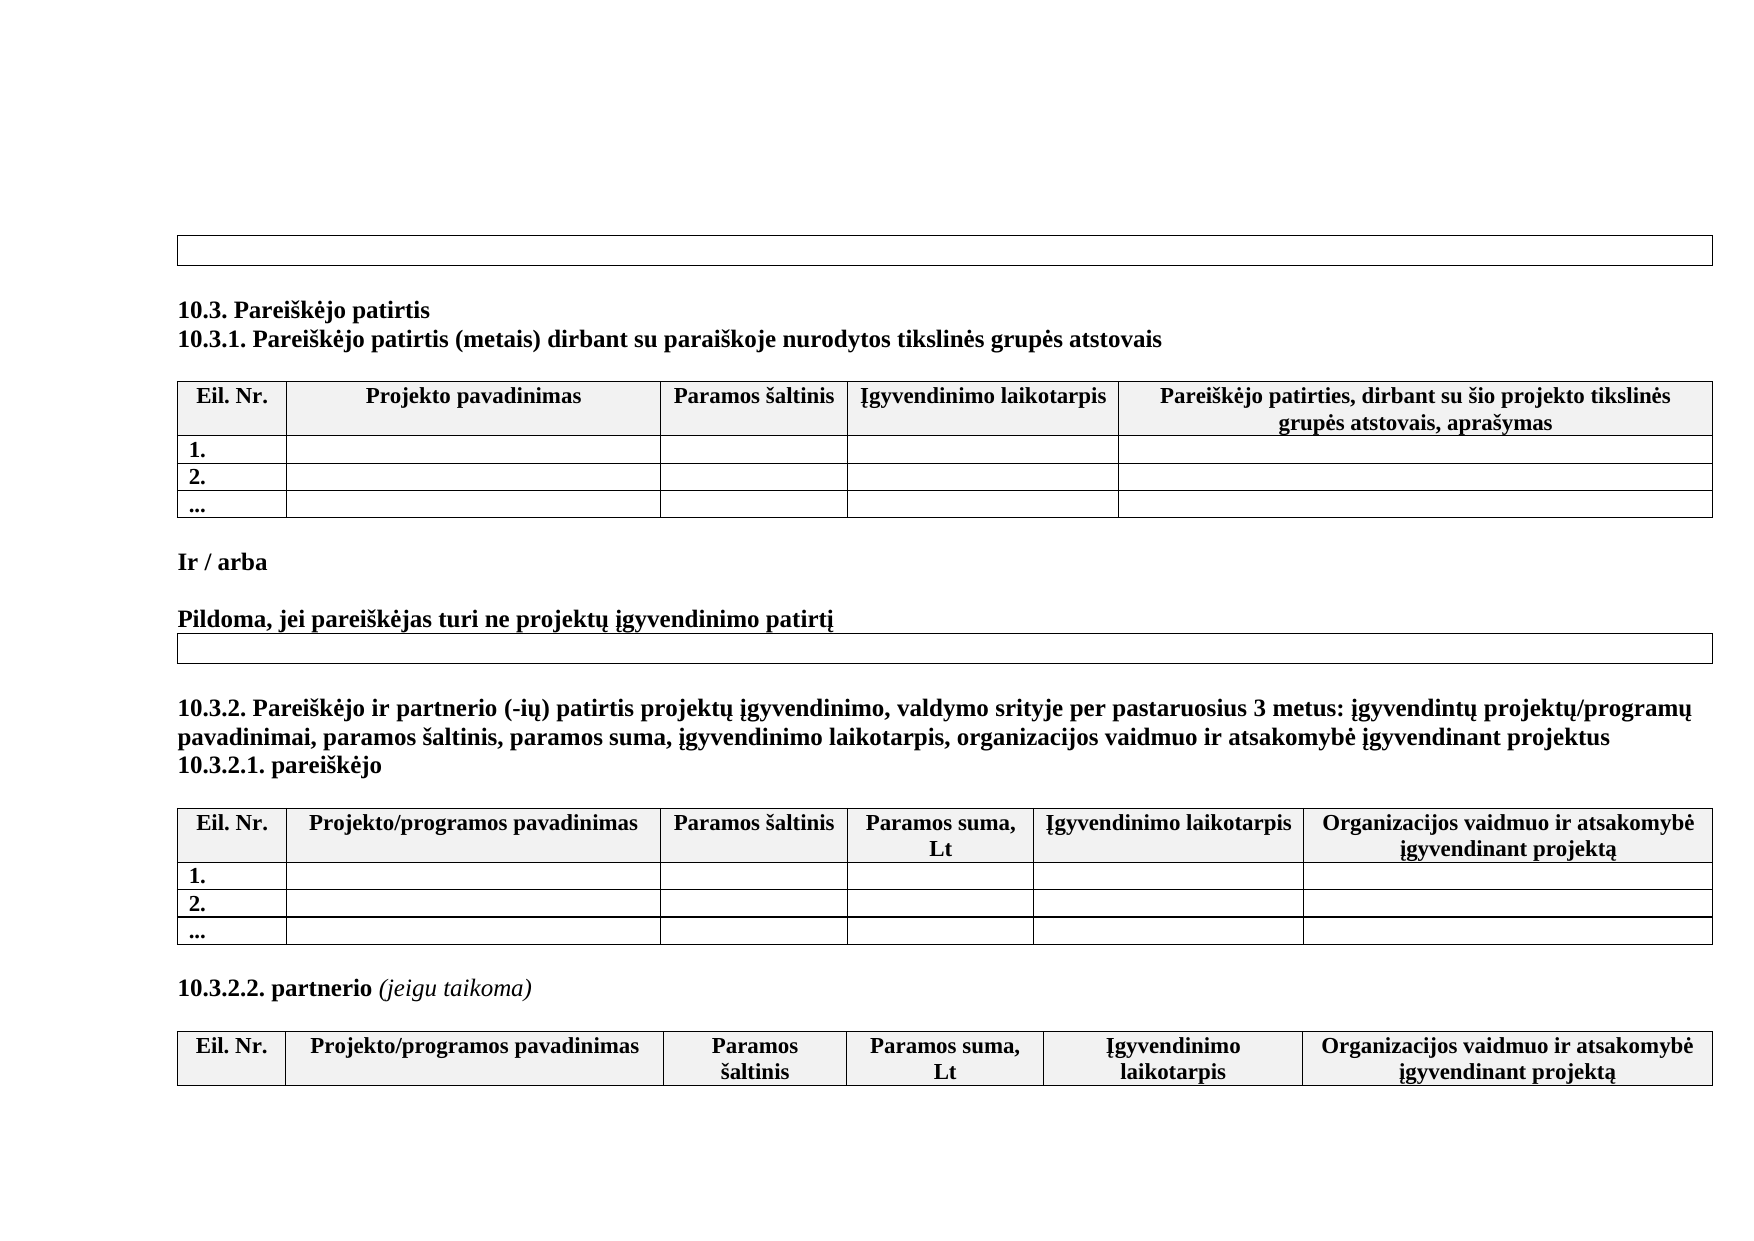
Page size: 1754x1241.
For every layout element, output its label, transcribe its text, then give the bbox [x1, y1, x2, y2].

table_cell ... [178, 918, 286, 944]
table_cell [1119, 464, 1712, 490]
table_header Eil. Nr. [178, 1032, 285, 1085]
table_cell [287, 863, 660, 889]
text 10.3. Pareiškėjo patirtis [177, 295, 1695, 324]
table_cell [848, 464, 1118, 490]
table_cell [287, 464, 660, 490]
table_cell [661, 436, 847, 462]
table_cell [1304, 918, 1712, 944]
table_cell [848, 890, 1033, 916]
table_cell [287, 491, 660, 517]
table_header Įgyvendinimo laikotarpis [1044, 1032, 1302, 1085]
table_header [178, 634, 1712, 663]
table_header Paramos suma, Lt [847, 1032, 1043, 1085]
table_cell [848, 863, 1033, 889]
text 10.3.1. Pareiškėjo patirtis (metais) dirbant su paraiškoje nurodytos tikslinės grupės atstovais [177, 324, 1695, 352]
table_cell [287, 918, 660, 944]
table_cell [1034, 890, 1303, 916]
table_header Projekto/programos pavadinimas [286, 1032, 663, 1085]
table_header Projekto/programos pavadinimas [287, 809, 660, 862]
table_cell [661, 464, 847, 490]
text Pildoma, jei pareiškėjas turi ne projektų įgyvendinimo patirtį [177, 604, 1695, 633]
table_cell [1034, 863, 1303, 889]
table_cell [848, 491, 1118, 517]
table_cell [848, 918, 1033, 944]
table_header Organizacijos vaidmuo ir atsakomybė įgyvendinant projektą [1304, 809, 1712, 862]
table_header [178, 236, 1712, 265]
text Ir / arba [177, 547, 1695, 576]
table_cell [661, 863, 847, 889]
table_header Projekto pavadinimas [287, 382, 660, 435]
table_cell [287, 890, 660, 916]
table_cell 1. [178, 436, 286, 462]
table_cell 1. [178, 863, 286, 889]
text 10.3.2.2. partnerio (jeigu taikoma) [177, 973, 1695, 1002]
table_cell [1034, 918, 1303, 944]
table_cell [1304, 863, 1712, 889]
table_cell [1119, 491, 1712, 517]
table_header Įgyvendinimo laikotarpis [1034, 809, 1303, 862]
table_header Pareiškėjo patirties, dirbant su šio projekto tikslinės grupės atstovais, aprašymas [1119, 382, 1712, 435]
table_header Paramos šaltinis [661, 809, 847, 862]
table_cell [661, 918, 847, 944]
table_cell [287, 436, 660, 462]
table_header Paramos šaltinis [664, 1032, 846, 1085]
table_cell [1304, 890, 1712, 916]
table_header Eil. Nr. [178, 809, 286, 862]
table_header Paramos šaltinis [661, 382, 847, 435]
table_header Įgyvendinimo laikotarpis [848, 382, 1118, 435]
table_header Eil. Nr. [178, 382, 286, 435]
table_cell [661, 890, 847, 916]
table_header Organizacijos vaidmuo ir atsakomybė įgyvendinant projektą [1303, 1032, 1712, 1085]
table_cell [848, 436, 1118, 462]
text 10.3.2.1. pareiškėjo [177, 750, 1695, 779]
table_cell ... [178, 491, 286, 517]
table_cell [661, 491, 847, 517]
table_header Paramos suma, Lt [848, 809, 1033, 862]
table_cell [1119, 436, 1712, 462]
table_cell 2. [178, 464, 286, 490]
table_cell 2. [178, 890, 286, 916]
text 10.3.2. Pareiškėjo ir partnerio (-ių) patirtis projektų įgyvendinimo, valdymo srityje per pastaruosius 3 metus: įgyvendintų projektų/programų pavadinimai, paramos šaltinis, paramos suma, įgyvendinimo laikotarpis, organizacijos vaidmuo ir atsakomybė įgyvendinant projektus [177, 693, 1695, 750]
